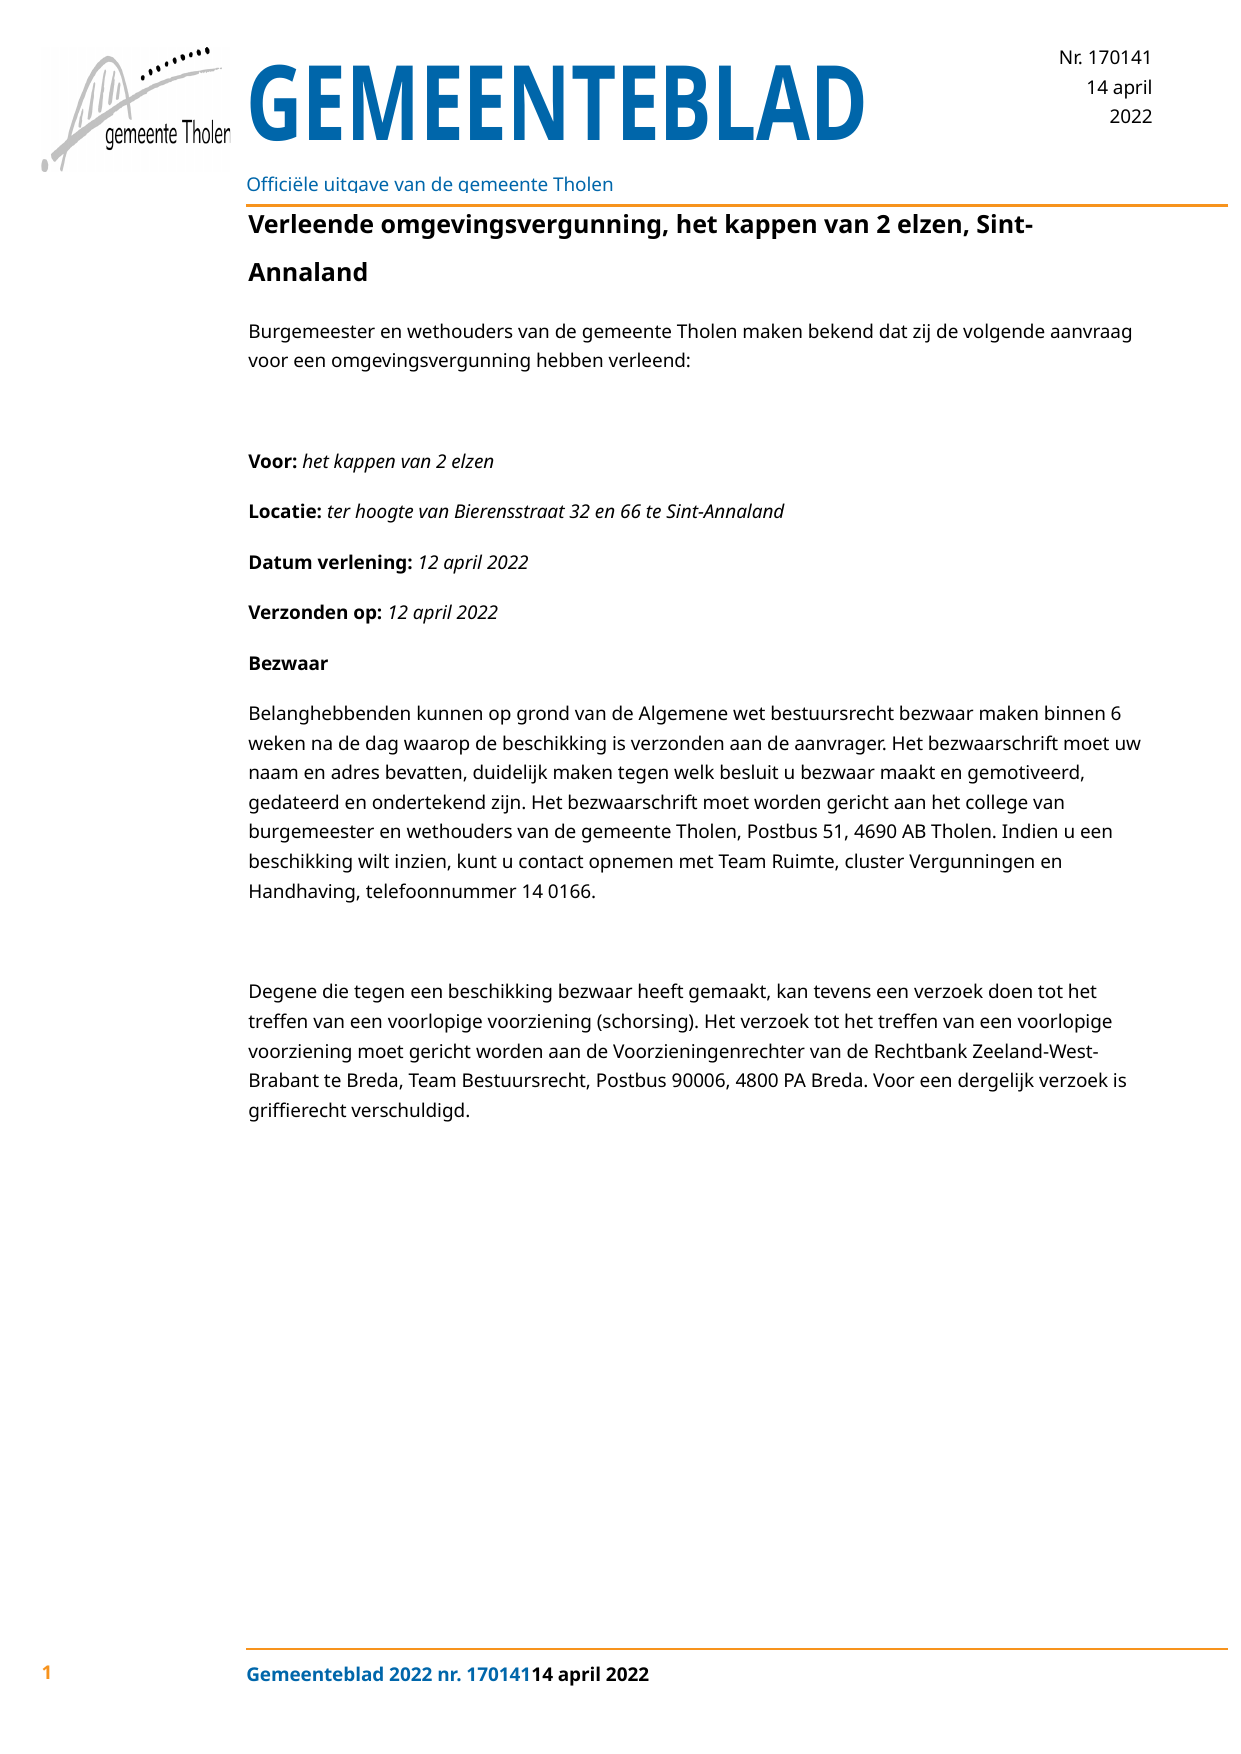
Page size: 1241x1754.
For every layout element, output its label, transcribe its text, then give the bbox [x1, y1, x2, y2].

text Voor: het kappen van 2 elzen [248, 448, 1152, 474]
text Locatie: ter hoogte van Bierensstraat 32 en 66 te Sint-Annaland [248, 499, 1152, 524]
text Verleende omgevingsvergunning, het kappen van 2 elzen, Sint-Annaland [248, 207, 1152, 288]
text Degene die tegen een beschikking bezwaar heeft gemaakt, kan tevens een verzoek doen tot het treffen van een voorlopige voorziening (schorsing). Het verzoek tot het treffen van een voorlopige voorziening moet gericht worden aan de Voorzieningenrechter van de Rechtbank Zeeland-West-Brabant te Breda, Team Bestuursrecht, Postbus 90006, 4800 PA Breda. Voor een dergelijk verzoek is griffierecht verschuldigd. [248, 979, 1152, 1123]
text Burgemeester en wethouders van de gemeente Tholen maken bekend dat zij de volgende aanvraag voor een omgevingsvergunning hebben verleend: [248, 318, 1152, 373]
text Datum verlening: 12 april 2022 [248, 549, 1152, 575]
text Bezwaar [248, 650, 1152, 676]
text Belanghebbenden kunnen op grond van de Algemene wet bestuursrecht bezwaar maken binnen 6 weken na de dag waarop de beschikking is verzonden aan de aanvrager. Het bezwaarschrift moet uw naam en adres bevatten, duidelijk maken tegen welk besluit u bezwaar maakt en gemotiveerd, gedateerd en ondertekend zijn. Het bezwaarschrift moet worden gericht aan het college van burgemeester en wethouders van de gemeente Tholen, Postbus 51, 4690 AB Tholen. Indien u een beschikking wilt inzien, kunt u contact opnemen met Team Ruimte, cluster Vergunningen en Handhaving, telefoonnummer 14 0166. [248, 700, 1152, 904]
picture [41, 47, 231, 172]
text Verzonden op: 12 april 2022 [248, 599, 1152, 625]
